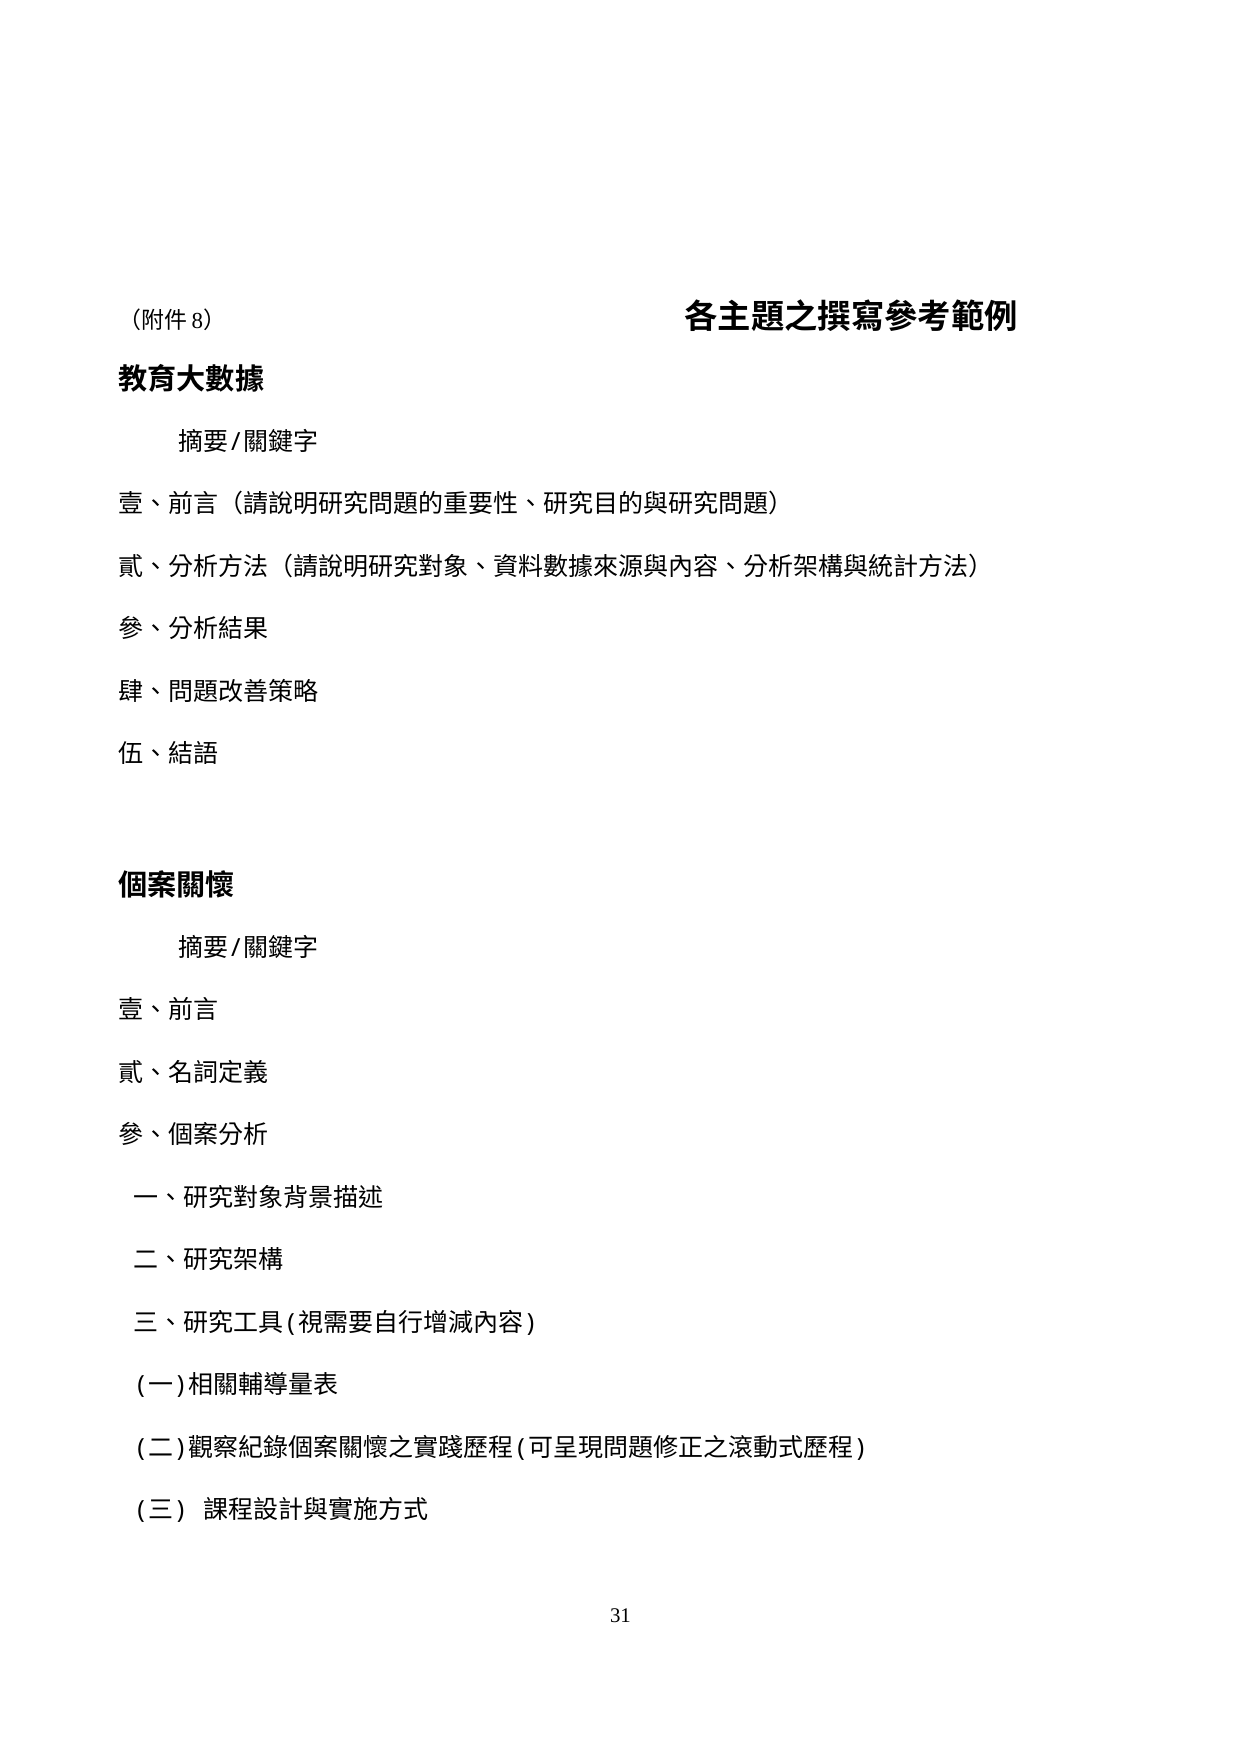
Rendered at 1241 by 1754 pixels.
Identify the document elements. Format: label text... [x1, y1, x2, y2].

text 壹、前言（請說明研究問題的重要性、研究目的與研究問題） [118, 460, 1122, 522]
text 貳、分析方法（請說明研究對象、資料數據來源與內容、分析架構與統計方法） [118, 522, 1122, 585]
text 伍、結語 [118, 710, 1122, 772]
text 三、研究工具(視需要自行增減內容) [118, 1279, 1122, 1341]
text (一)相關輔導量表 [118, 1341, 1122, 1404]
text (三) 課程設計與實施方式 [118, 1466, 1122, 1529]
text 教育大數據 [118, 335, 1122, 397]
text 摘要/關鍵字 [118, 904, 1122, 966]
text 參、分析結果 [118, 585, 1122, 647]
text (二)觀察紀錄個案關懷之實踐歷程(可呈現問題修正之滾動式歷程) [118, 1404, 1122, 1466]
text 二、研究架構 [118, 1216, 1122, 1279]
text （附件8） 各主題之撰寫參考範例 [118, 272, 1122, 335]
text 貳、名詞定義 [118, 1029, 1122, 1091]
text 肆、問題改善策略 [118, 647, 1122, 710]
text 壹、前言 [118, 966, 1122, 1029]
text 個案關懷 [118, 841, 1122, 904]
text 參、個案分析 [118, 1091, 1122, 1154]
text 一、研究對象背景描述 [118, 1154, 1122, 1216]
text 摘要/關鍵字 [118, 397, 1122, 460]
